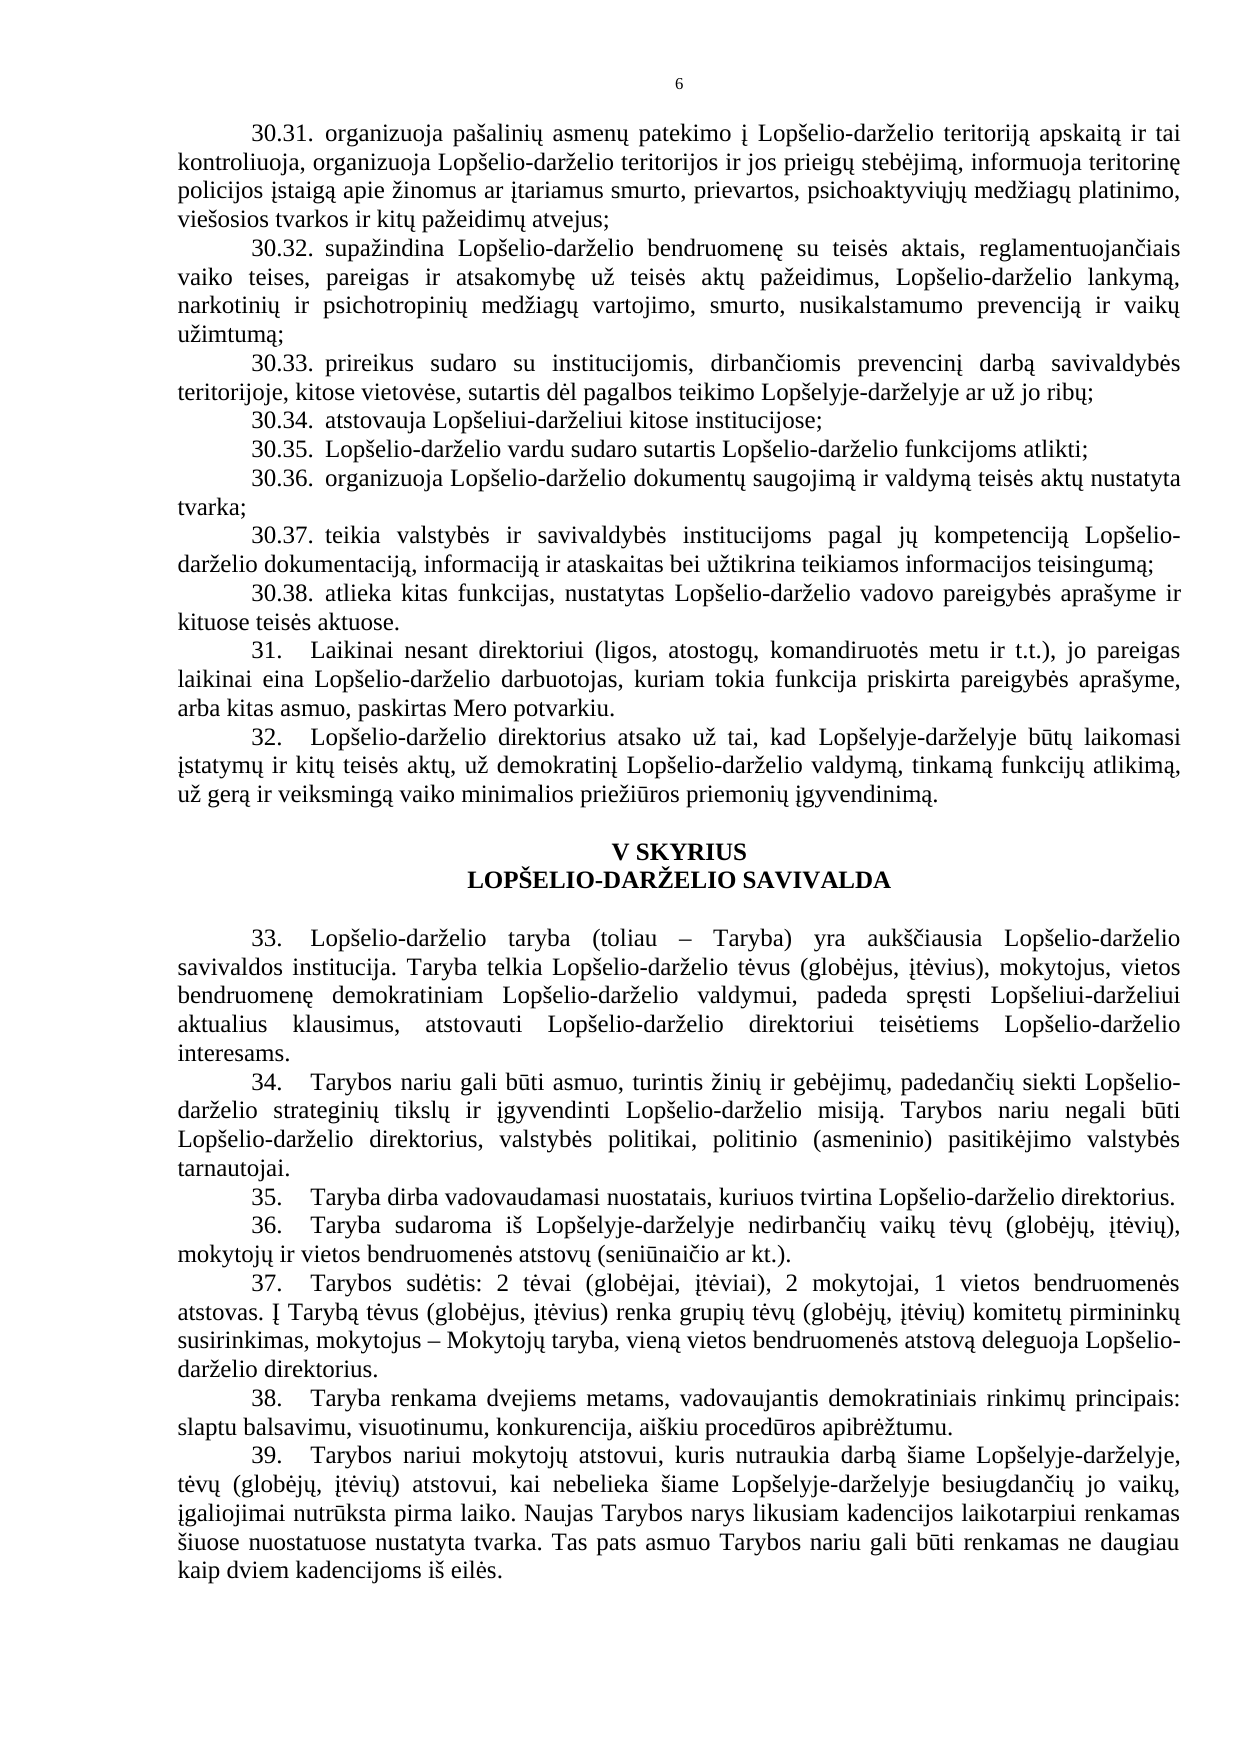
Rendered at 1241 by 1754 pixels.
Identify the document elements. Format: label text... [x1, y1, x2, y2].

text 30.36. organizuoja Lopšelio-darželio dokumentų saugojimą ir valdymą teisės aktų nustatyta tvarka; [177, 463, 1181, 521]
text 32. Lopšelio-darželio direktorius atsako už tai, kad Lopšelyje-darželyje būtų laikomasi įstatymų ir kitų teisės aktų, už demokratinį Lopšelio-darželio valdymą, tinkamą funkcijų atlikimą, už gerą ir veiksmingą vaiko minimalios priežiūros priemonių įgyvendinimą. [177, 722, 1181, 808]
text 35. Taryba dirba vadovaudamasi nuostatais, kuriuos tvirtina Lopšelio-darželio direktorius. [177, 1182, 1181, 1211]
text 30.31. organizuoja pašalinių asmenų patekimo į Lopšelio-darželio teritoriją apskaitą ir tai kontroliuoja, organizuoja Lopšelio-darželio teritorijos ir jos prieigų stebėjimą, informuoja teritorinę policijos įstaigą apie žinomus ar įtariamus smurto, prievartos, psichoaktyviųjų medžiagų platinimo, viešosios tvarkos ir kitų pažeidimų atvejus; [177, 118, 1181, 233]
text LOPŠELIO-DARŽELIO SAVIVALDA [177, 866, 1181, 894]
text 30.37. teikia valstybės ir savivaldybės institucijoms pagal jų kompetenciją Lopšelio-darželio dokumentaciją, informaciją ir ataskaitas bei užtikrina teikiamos informacijos teisingumą; [177, 521, 1181, 578]
text 33. Lopšelio-darželio taryba (toliau – Taryba) yra aukščiausia Lopšelio-darželio savivaldos institucija. Taryba telkia Lopšelio-darželio tėvus (globėjus, įtėvius), mokytojus, vietos bendruomenę demokratiniam Lopšelio-darželio valdymui, padeda spręsti Lopšeliui-darželiui aktualius klausimus, atstovauti Lopšelio-darželio direktoriui teisėtiems Lopšelio-darželio interesams. [177, 923, 1181, 1067]
text 31. Laikinai nesant direktoriui (ligos, atostogų, komandiruotės metu ir t.t.), jo pareigas laikinai eina Lopšelio-darželio darbuotojas, kuriam tokia funkcija priskirta pareigybės aprašyme, arba kitas asmuo, paskirtas Mero potvarkiu. [177, 636, 1181, 722]
text 30.35. Lopšelio-darželio vardu sudaro sutartis Lopšelio-darželio funkcijoms atlikti; [177, 434, 1181, 463]
text 36. Taryba sudaroma iš Lopšelyje-darželyje nedirbančių vaikų tėvų (globėjų, įtėvių), mokytojų ir vietos bendruomenės atstovų (seniūnaičio ar kt.). [177, 1211, 1181, 1268]
text 30.34. atstovauja Lopšeliui-darželiui kitose institucijose; [177, 406, 1181, 434]
text 30.32. supažindina Lopšelio-darželio bendruomenę su teisės aktais, reglamentuojančiais vaiko teises, pareigas ir atsakomybę už teisės aktų pažeidimus, Lopšelio-darželio lankymą, narkotinių ir psichotropinių medžiagų vartojimo, smurto, nusikalstamumo prevenciją ir vaikų užimtumą; [177, 233, 1181, 348]
text V SKYRIUS [177, 837, 1181, 866]
text 39. Tarybos nariui mokytojų atstovui, kuris nutraukia darbą šiame Lopšelyje-darželyje, tėvų (globėjų, įtėvių) atstovui, kai nebelieka šiame Lopšelyje-darželyje besiugdančių jo vaikų, įgaliojimai nutrūksta pirma laiko. Naujas Tarybos narys likusiam kadencijos laikotarpiui renkamas šiuose nuostatuose nustatyta tvarka. Tas pats asmuo Tarybos nariu gali būti renkamas ne daugiau kaip dviem kadencijoms iš eilės. [177, 1441, 1181, 1584]
text 30.33. prireikus sudaro su institucijomis, dirbančiomis prevencinį darbą savivaldybės teritorijoje, kitose vietovėse, sutartis dėl pagalbos teikimo Lopšelyje-darželyje ar už jo ribų; [177, 348, 1181, 406]
text 38. Taryba renkama dvejiems metams, vadovaujantis demokratiniais rinkimų principais: slaptu balsavimu, visuotinumu, konkurencija, aiškiu procedūros apibrėžtumu. [177, 1383, 1181, 1441]
text 34. Tarybos nariu gali būti asmuo, turintis žinių ir gebėjimų, padedančių siekti Lopšelio-darželio strateginių tikslų ir įgyvendinti Lopšelio-darželio misiją. Tarybos nariu negali būti Lopšelio-darželio direktorius, valstybės politikai, politinio (asmeninio) pasitikėjimo valstybės tarnautojai. [177, 1067, 1181, 1182]
text 30.38. atlieka kitas funkcijas, nustatytas Lopšelio-darželio vadovo pareigybės aprašyme ir kituose teisės aktuose. [177, 578, 1181, 636]
text 37. Tarybos sudėtis: 2 tėvai (globėjai, įtėviai), 2 mokytojai, 1 vietos bendruomenės atstovas. Į Tarybą tėvus (globėjus, įtėvius) renka grupių tėvų (globėjų, įtėvių) komitetų pirmininkų susirinkimas, mokytojus – Mokytojų taryba, vieną vietos bendruomenės atstovą deleguoja Lopšelio-darželio direktorius. [177, 1268, 1181, 1383]
